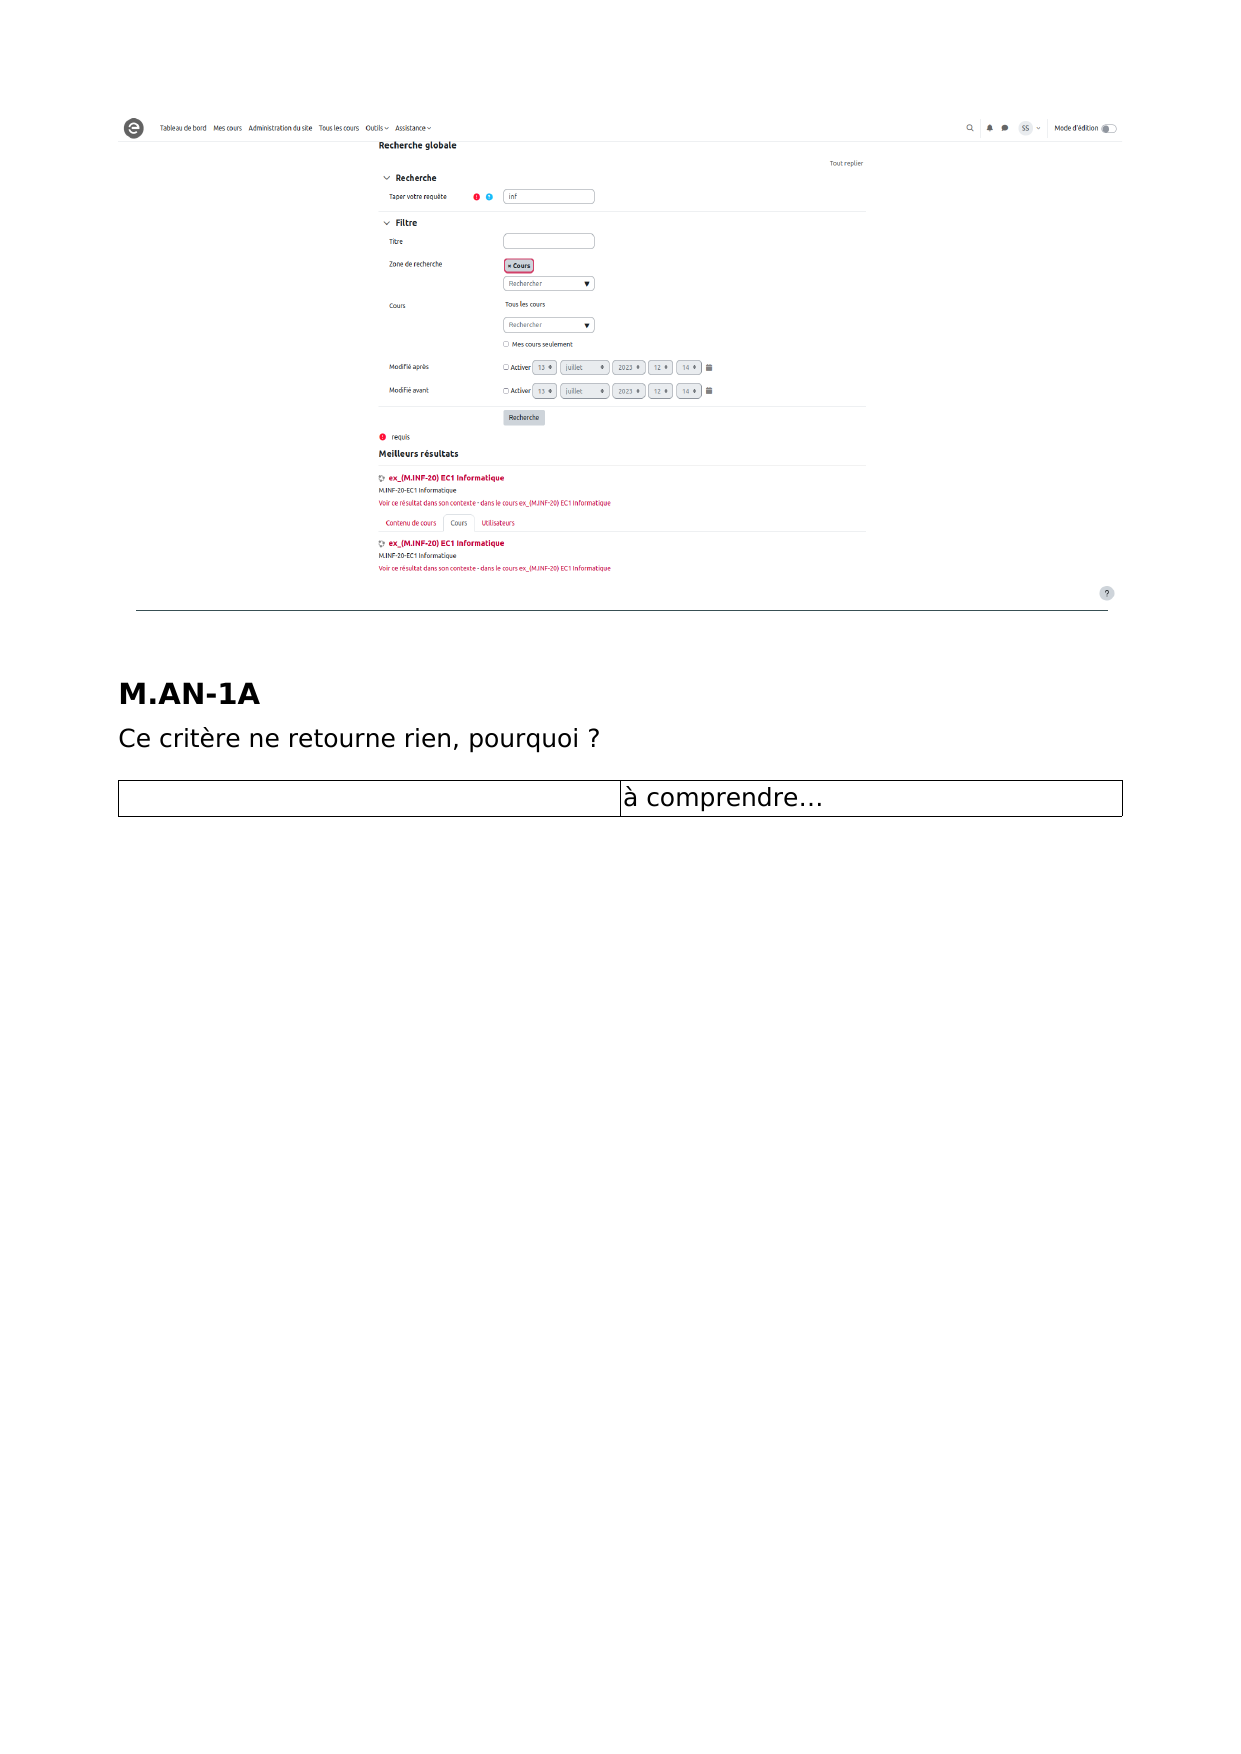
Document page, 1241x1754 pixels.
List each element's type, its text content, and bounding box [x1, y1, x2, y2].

table_header [119, 781, 620, 816]
text Ce critère ne retourne rien, pourquoi ? [118, 724, 1122, 753]
picture [118, 118, 1123, 611]
table_header à comprendre… [621, 781, 1122, 816]
subtitle M.AN-1A [118, 677, 1122, 711]
